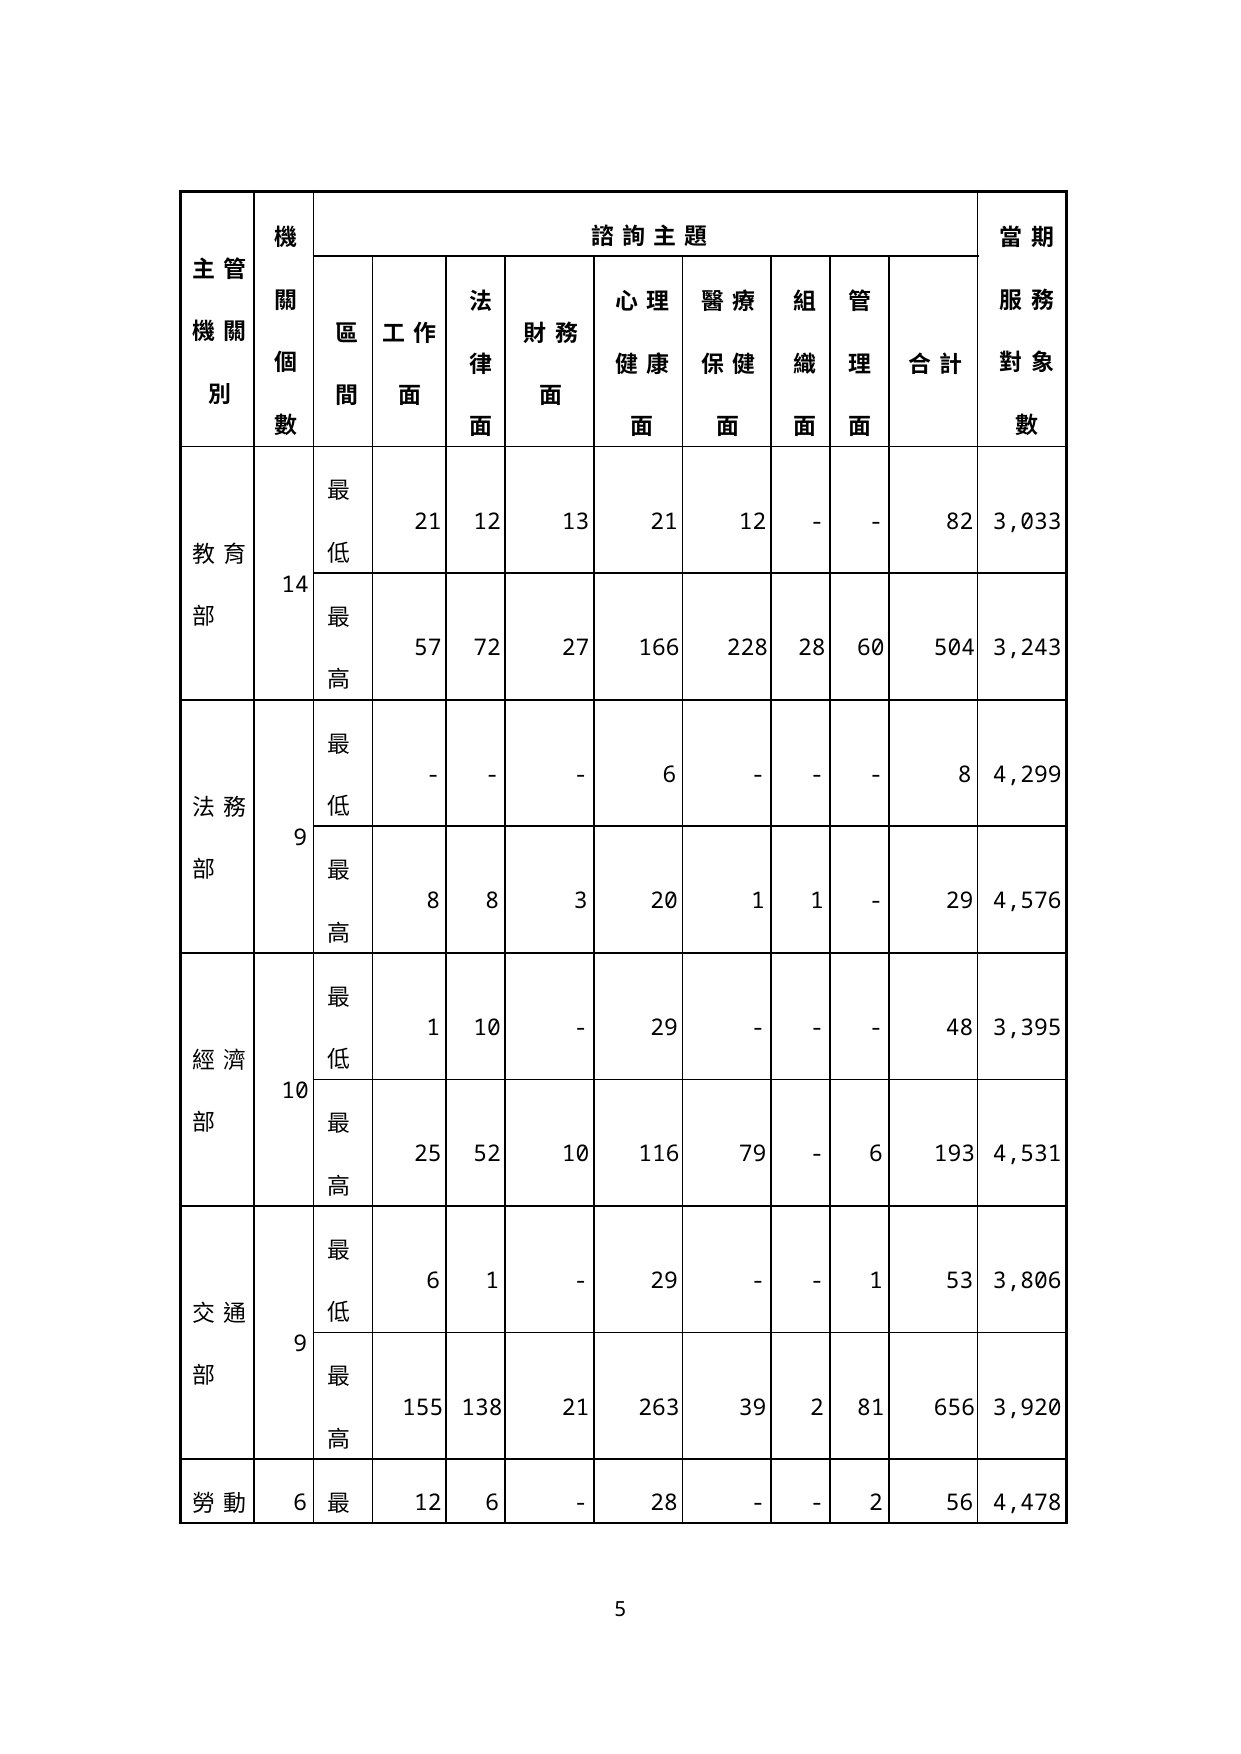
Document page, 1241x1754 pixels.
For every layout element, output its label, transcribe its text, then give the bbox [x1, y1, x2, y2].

table_cell 21 [595, 447, 682, 572]
table_cell - [683, 701, 770, 825]
table_cell 53 [890, 1207, 977, 1332]
table_cell 3,243 [978, 574, 1065, 699]
table_cell - [772, 1080, 829, 1205]
table_cell 1 [683, 827, 770, 952]
table_cell 4,531 [978, 1080, 1065, 1205]
table_cell 13 [506, 447, 593, 572]
table_cell 52 [447, 1080, 504, 1205]
table_cell 28 [772, 574, 829, 699]
table_cell 79 [683, 1080, 770, 1205]
table_cell 工作 面 [373, 257, 445, 446]
table_cell 6 [373, 1207, 445, 1332]
table_cell 最低 [314, 1207, 372, 1332]
table_cell 21 [506, 1333, 593, 1458]
table_cell 8 [447, 827, 504, 952]
table_cell 最低 [314, 954, 372, 1078]
table_cell 8 [373, 827, 445, 952]
table_cell 4,576 [978, 827, 1065, 952]
table_cell - [373, 701, 445, 825]
table_cell 3 [506, 827, 593, 952]
table_cell 504 [890, 574, 977, 699]
table_cell 193 [890, 1080, 977, 1205]
table_cell 最高 [314, 827, 372, 952]
table_cell 656 [890, 1333, 977, 1458]
table_cell 10 [255, 954, 313, 1205]
table_header 主管機關別 [182, 193, 253, 446]
table_cell - [831, 701, 888, 825]
table_cell 1 [831, 1207, 888, 1332]
table_cell 3,395 [978, 954, 1065, 1078]
table_cell 48 [890, 954, 977, 1078]
table_cell - [506, 1207, 593, 1332]
table_cell 12 [683, 447, 770, 572]
table_cell 6 [447, 1460, 504, 1522]
table_cell 1 [373, 954, 445, 1078]
table_cell 57 [373, 574, 445, 699]
table_cell 29 [595, 1207, 682, 1332]
table_cell - [831, 827, 888, 952]
table_cell 最高 [314, 574, 372, 699]
table_cell 20 [595, 827, 682, 952]
table_cell 25 [373, 1080, 445, 1205]
table_cell 交通部 [182, 1207, 253, 1458]
table_cell - [772, 447, 829, 572]
table_cell 6 [255, 1460, 313, 1522]
table_cell 82 [890, 447, 977, 572]
table_cell 2 [772, 1333, 829, 1458]
table_cell - [772, 1207, 829, 1332]
table_cell 21 [373, 447, 445, 572]
table_cell - [506, 954, 593, 1078]
table_cell 72 [447, 574, 504, 699]
table_cell - [683, 1207, 770, 1332]
table_cell 166 [595, 574, 682, 699]
table_cell 6 [595, 701, 682, 825]
table_cell - [447, 701, 504, 825]
table_cell 3,920 [978, 1333, 1065, 1458]
table_cell 區間 [314, 257, 372, 446]
table_cell 116 [595, 1080, 682, 1205]
table_cell - [772, 1460, 829, 1522]
table_cell 9 [255, 701, 313, 952]
table_cell 最高 [314, 1333, 372, 1458]
table_cell - [683, 954, 770, 1078]
table_cell 最高 [314, 1080, 372, 1205]
table_cell - [506, 701, 593, 825]
table_cell - [506, 1460, 593, 1522]
table_cell 最低 [314, 701, 372, 825]
table_cell 組織面 [772, 257, 829, 446]
table_cell 28 [595, 1460, 682, 1522]
table_cell 教育部 [182, 447, 253, 699]
table_cell 228 [683, 574, 770, 699]
table_cell 財務面 [506, 257, 593, 446]
table_cell 3,806 [978, 1207, 1065, 1332]
table_cell 8 [890, 701, 977, 825]
table_cell 12 [447, 447, 504, 572]
table_cell 29 [595, 954, 682, 1078]
table_cell 管理 面 [831, 257, 888, 446]
table_cell - [772, 701, 829, 825]
table_cell 4,478 [978, 1460, 1065, 1522]
table_cell 9 [255, 1207, 313, 1458]
table_cell 1 [772, 827, 829, 952]
table_cell - [772, 954, 829, 1078]
table_cell 56 [890, 1460, 977, 1522]
table_cell 醫療 保健面 [683, 257, 770, 446]
table_cell 27 [506, 574, 593, 699]
table_cell 10 [447, 954, 504, 1078]
table_cell 2 [831, 1460, 888, 1522]
table_cell 勞動 [182, 1460, 253, 1522]
table_cell - [831, 447, 888, 572]
table_cell 39 [683, 1333, 770, 1458]
table_cell 最 [314, 1460, 372, 1522]
table_cell 1 [447, 1207, 504, 1332]
table_cell 法律 面 [447, 257, 504, 446]
table_cell 81 [831, 1333, 888, 1458]
table_cell 29 [890, 827, 977, 952]
table_cell - [683, 1460, 770, 1522]
table_cell 10 [506, 1080, 593, 1205]
table_cell 3,033 [978, 447, 1065, 572]
table_cell 4,299 [978, 701, 1065, 825]
table_header 諮詢主題 [314, 193, 977, 255]
table_cell 經濟部 [182, 954, 253, 1205]
table_cell 12 [373, 1460, 445, 1522]
table_header 當期 服務對象數 [978, 193, 1065, 446]
table_cell 138 [447, 1333, 504, 1458]
table_cell 60 [831, 574, 888, 699]
table_cell 6 [831, 1080, 888, 1205]
table_cell 263 [595, 1333, 682, 1458]
table_cell 心理 健康面 [595, 257, 682, 446]
table_cell 155 [373, 1333, 445, 1458]
table_cell 14 [255, 447, 313, 699]
table_cell 最低 [314, 447, 372, 572]
table_header 機關個數 [255, 193, 313, 446]
table_cell 合計 [890, 257, 977, 446]
table_cell 法務部 [182, 701, 253, 952]
table_cell - [831, 954, 888, 1078]
